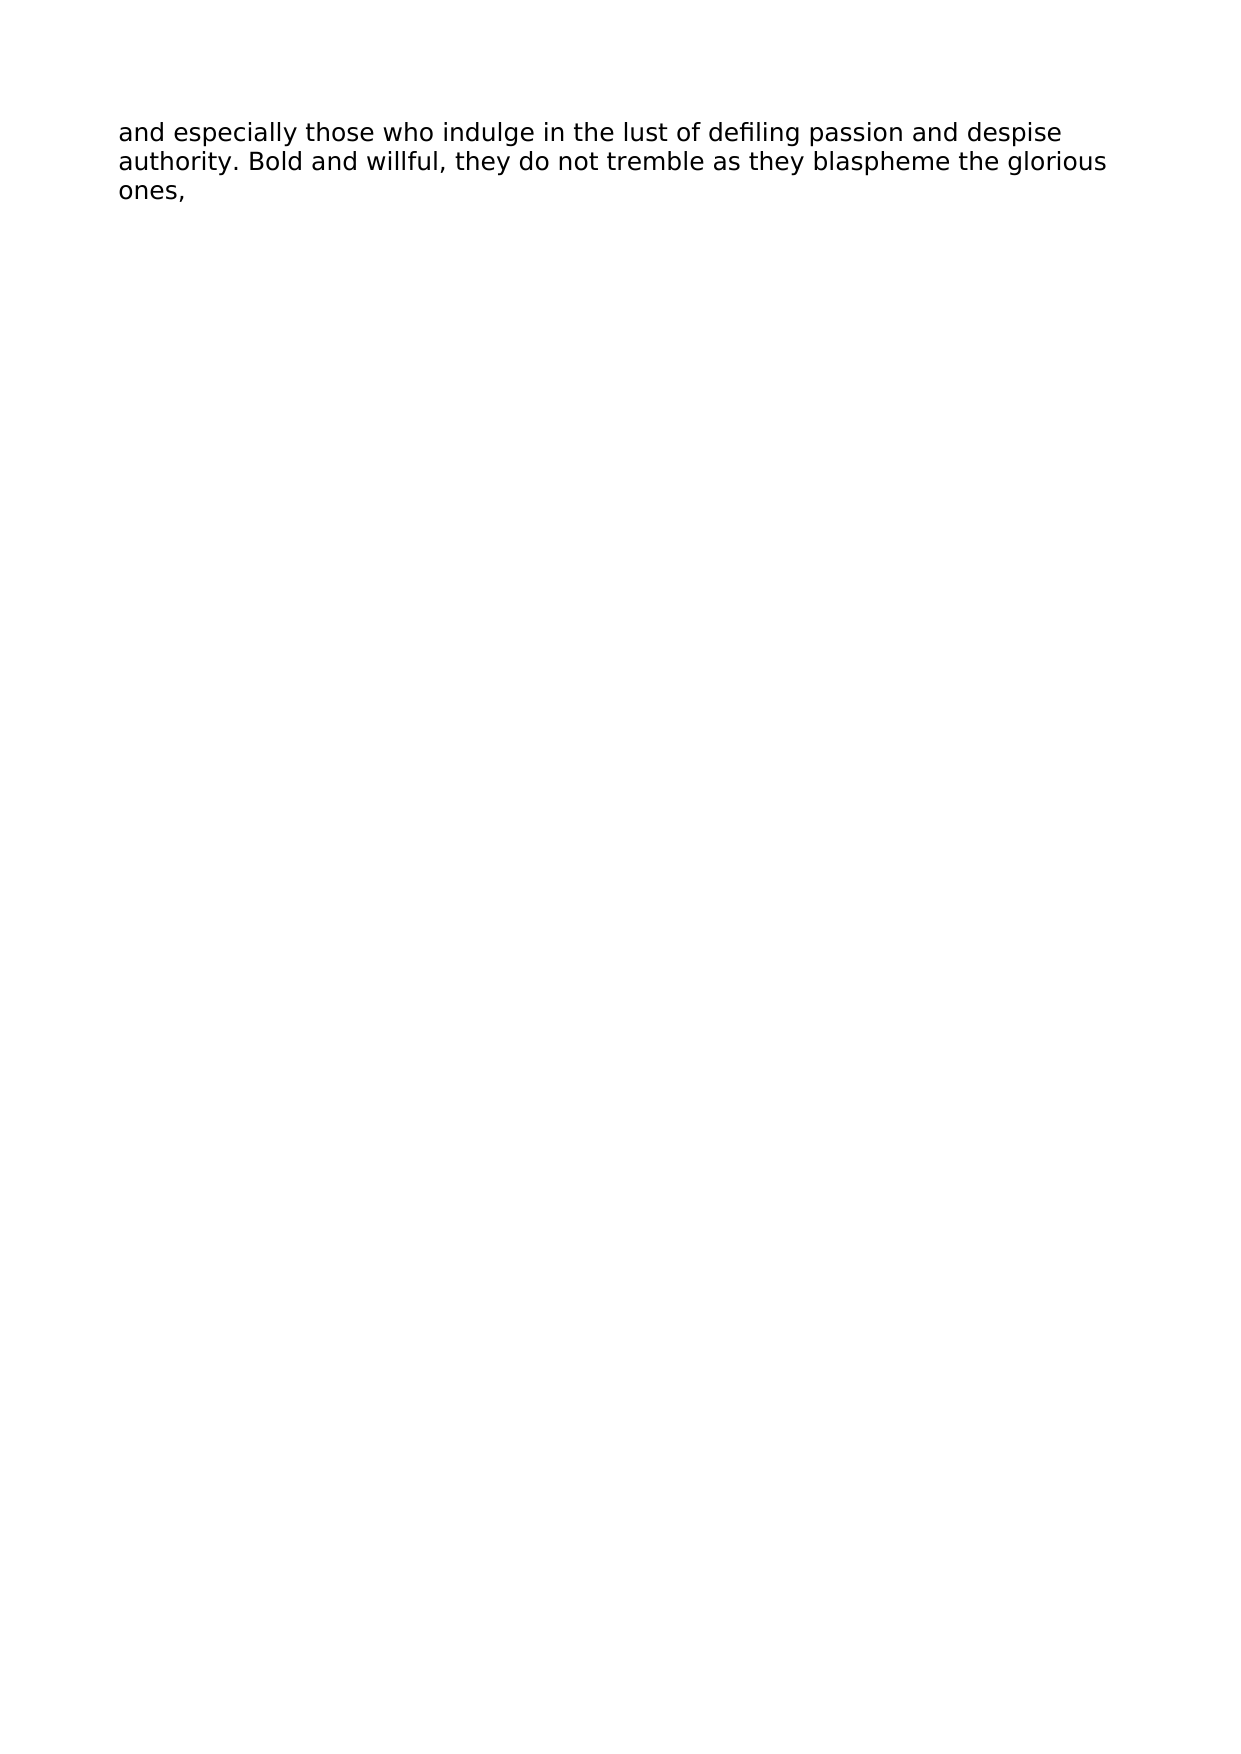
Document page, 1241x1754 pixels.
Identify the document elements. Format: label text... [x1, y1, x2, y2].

text and especially those who indulge in the lust of defiling passion and despise authority. Bold and willful, they do not tremble as they blaspheme the glorious ones, [118, 118, 1122, 206]
